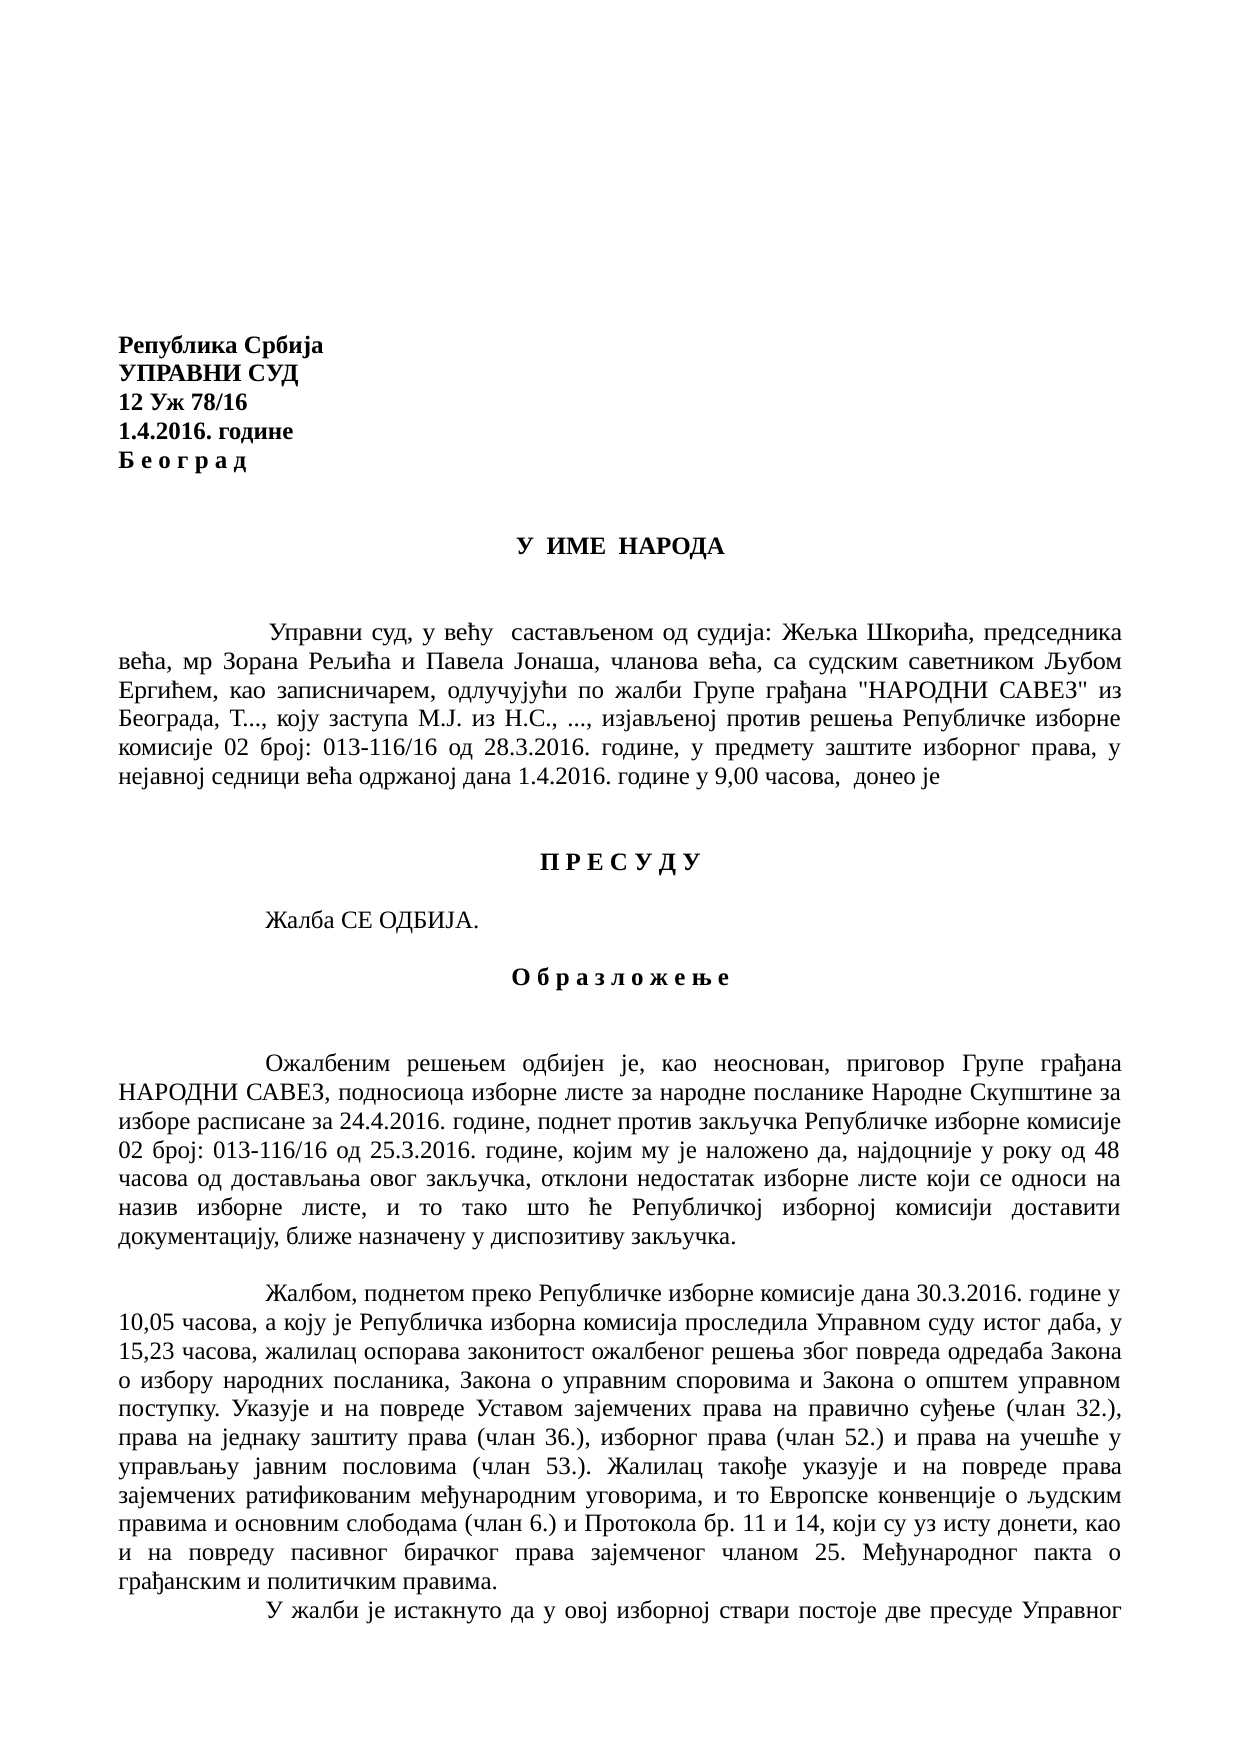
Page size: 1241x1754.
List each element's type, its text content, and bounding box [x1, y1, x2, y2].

text УПРАВНИ СУД [118, 358, 1122, 387]
text Б е о г р а д [118, 445, 1122, 473]
text Жалбом, поднетом преко Републичке изборне комисије дана 30.3.2016. године у 10,05 часова, а коју је Републичка изборна комисија проследила Управном суду истог даба, у 15,23 часова, жалилац оспорава законитост ожалбеног решења због повреда одредаба Закона о избору народних посланика, Закона о управним споровима и Закона о општем управном поступку. Указује и на повреде Уставом зајемчених права на правично суђење (члан 32.), права на једнаку заштиту права (члан 36.), изборног права (члан 52.) и права на учешће у управљању јавним пословима (члан 53.). Жалилац такође указује и на повреде права зајемчених ратификованим међународним уговорима, и то Европске конвенције о људским правима и основним слободама (члан 6.) и Протокола бр. 11 и 14, који су уз исту донети, као и на повреду пасивног бирачког права зајемченог чланом 25. Међународног пакта о грађанским и политичким правима. [118, 1278, 1122, 1595]
text Ожалбеним решењем одбијен је, као неоснован, приговор Групе грађана НАРОДНИ САВЕЗ, подносиоца изборне листе за народне посланике Народне Скупштине за изборе расписане за 24.4.2016. године, поднет против закључка Републичке изборне комисије 02 број: 013-116/16 од 25.3.2016. године, којим му је наложено да, најдоцније у року од 48 часова од достављања овог закључка, отклони недостатак изборне листе који се односи на назив изборне листе, и то тако што ће Републичкој изборној комисији доставити документацију, ближе назначену у диспозитиву закључка. [118, 1048, 1122, 1250]
text О б р а з л о ж е њ е [118, 962, 1122, 991]
text 1.4.2016. године [118, 416, 1122, 445]
text П Р Е С У Д У [118, 847, 1122, 876]
text У жалби је истакнуто да у овој изборној ствари постоје две пресуде Управног [118, 1595, 1122, 1623]
text Жалба СЕ ОДБИЈА. [118, 905, 1122, 933]
text У ИМЕ НАРОДА [118, 531, 1122, 560]
text Република Србија [118, 118, 1122, 358]
text 12 Уж 78/16 [118, 387, 1122, 416]
text Управни суд, у већу састављеном од судија: Жељка Шкорића, председника већа, мр Зорана Рељића и Павела Јонаша, чланова већа, са судским саветником Љубом Ергићем, као записничарем, одлучујући по жалби Групе грађана "НАРОДНИ САВЕЗ" из Београда, Т..., коју заступа М.Ј. из Н.С., ..., изјављеној против решења Републичке изборне комисије 02 број: 013-116/16 од 28.3.2016. године, у предмету заштите изборног права, у нејавној седници већа одржаној дана 1.4.2016. године у 9,00 часова, донео је [118, 617, 1122, 790]
